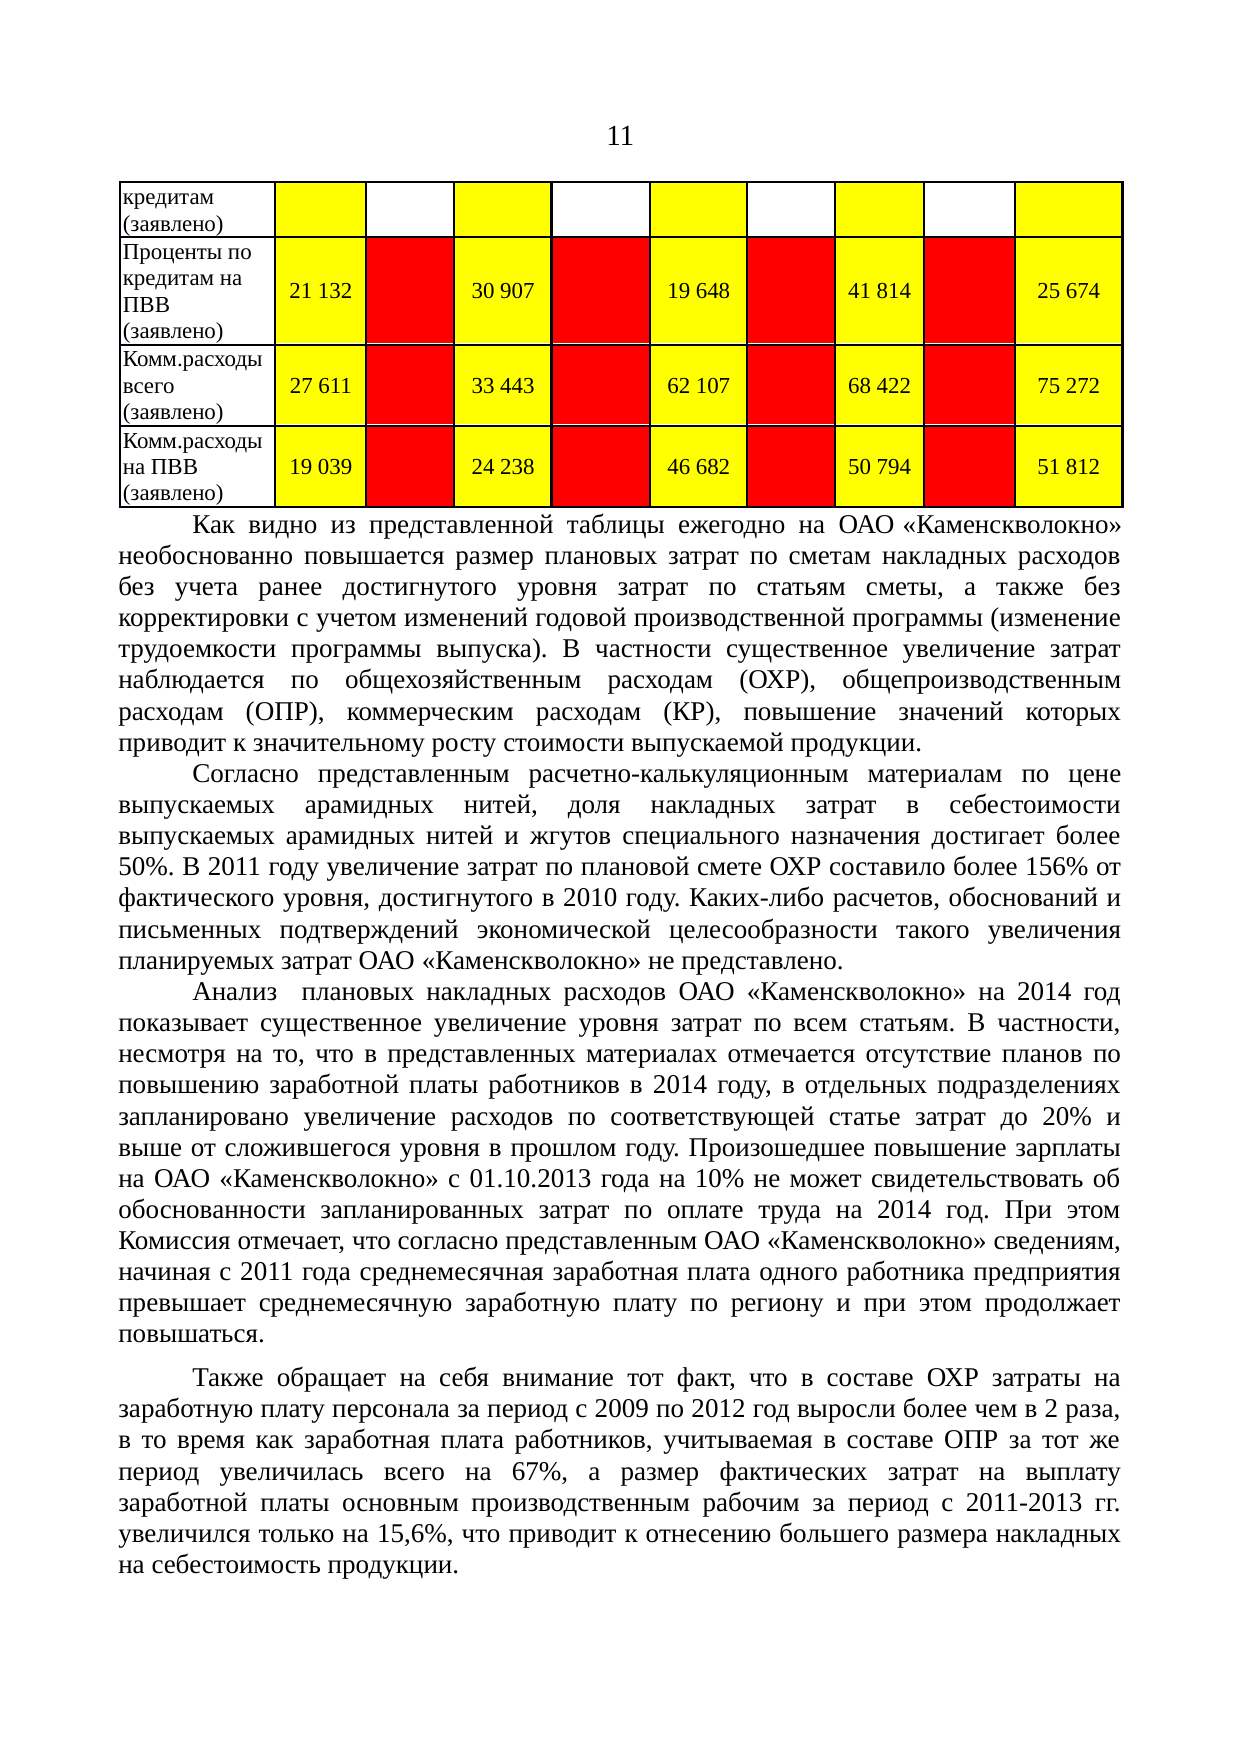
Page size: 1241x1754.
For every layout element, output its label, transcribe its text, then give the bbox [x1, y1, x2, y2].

table_cell 30 907 [455, 238, 550, 343]
table_cell [925, 238, 1014, 343]
table_cell Комм.расходы на ПВВ (заявлено) [121, 427, 274, 506]
table_cell 24 238 [455, 427, 550, 506]
table_cell [748, 427, 834, 506]
table_cell [367, 427, 453, 506]
table_cell 25 674 [1016, 238, 1121, 343]
table_cell [455, 183, 550, 236]
table_cell 46 682 [651, 427, 746, 506]
table_cell 21 132 [276, 238, 365, 343]
table_cell 68 422 [836, 346, 923, 424]
table_cell [367, 346, 453, 424]
table_cell [748, 238, 834, 343]
table_cell [276, 183, 365, 236]
table_cell [1016, 183, 1121, 236]
table_cell [367, 238, 453, 343]
table_cell Комм.расходы всего (заявлено) [121, 346, 274, 424]
table_cell [367, 183, 453, 236]
table_cell 41 814 [836, 238, 923, 343]
table_cell 51 812 [1016, 427, 1121, 506]
table_cell 62 107 [651, 346, 746, 424]
table_cell Проценты по кредитам на ПВВ (заявлено) [121, 238, 274, 343]
table_cell 19 039 [276, 427, 365, 506]
table_cell [553, 238, 649, 343]
text Как видно из представленной таблицы ежегодно на ОАО «Каменскволокно» необоснованно повышается размер плановых затрат по сметам накладных расходов без учета ранее достигнутого уровня затрат по статьям сметы, а также без корректировки с учетом изменений годовой производственной программы (изменение трудоемкости программы выпуска). В частности существенное увеличение затрат наблюдается по общехозяйственным расходам (ОХР), общепроизводственным расходам (ОПР), коммерческим расходам (КР), повышение значений которых приводит к значительному росту стоимости выпускаемой продукции. [118, 508, 1122, 757]
table_cell [748, 346, 834, 424]
table_cell [836, 183, 923, 236]
table_cell [925, 427, 1014, 506]
table_cell кредитам (заявлено) [121, 183, 274, 236]
table_cell 75 272 [1016, 346, 1121, 424]
table_cell [925, 346, 1014, 424]
table_cell 27 611 [276, 346, 365, 424]
text Анализ плановых накладных расходов ОАО «Каменскволокно» на 2014 год показывает существенное увеличение уровня затрат по всем статьям. В частности, несмотря на то, что в представленных материалах отмечается отсутствие планов по повышению заработной платы работников в 2014 году, в отдельных подразделениях запланировано увеличение расходов по соответствующей статье затрат до 20% и выше от сложившегося уровня в прошлом году. Произошедшее повышение зарплаты на ОАО «Каменскволокно» с 01.10.2013 года на 10% не может свидетельствовать об обоснованности запланированных затрат по оплате труда на 2014 год. При этом Комиссия отмечает, что согласно представленным ОАО «Каменскволокно» сведениям, начиная с 2011 года среднемесячная заработная плата одного работника предприятия превышает среднемесячную заработную плату по региону и при этом продолжает повышаться. [118, 975, 1122, 1349]
table_cell 33 443 [455, 346, 550, 424]
table_cell [925, 183, 1014, 236]
text Также обращает на себя внимание тот факт, что в составе ОХР затраты на заработную плату персонала за период с 2009 по 2012 год выросли более чем в 2 раза, в то время как заработная плата работников, учитываемая в составе ОПР за тот же период увеличилась всего на 67%, а размер фактических затрат на выплату заработной платы основным производственным рабочим за период с 2011-2013 гг. увеличился только на 15,6%, что приводит к отнесению большего размера накладных на себестоимость продукции. [118, 1361, 1122, 1579]
table_cell [553, 346, 649, 424]
table_cell 50 794 [836, 427, 923, 506]
table_cell [651, 183, 746, 236]
table_cell [748, 183, 834, 236]
text Согласно представленным расчетно-калькуляционным материалам по цене выпускаемых арамидных нитей, доля накладных затрат в себестоимости выпускаемых арамидных нитей и жгутов специального назначения достигает более 50%. В 2011 году увеличение затрат по плановой смете ОХР составило более 156% от фактического уровня, достигнутого в 2010 году. Каких-либо расчетов, обоснований и письменных подтверждений экономической целесообразности такого увеличения планируемых затрат ОАО «Каменскволокно» не представлено. [118, 757, 1122, 975]
table_cell [553, 427, 649, 506]
table_cell 19 648 [651, 238, 746, 343]
table_cell [553, 183, 649, 236]
